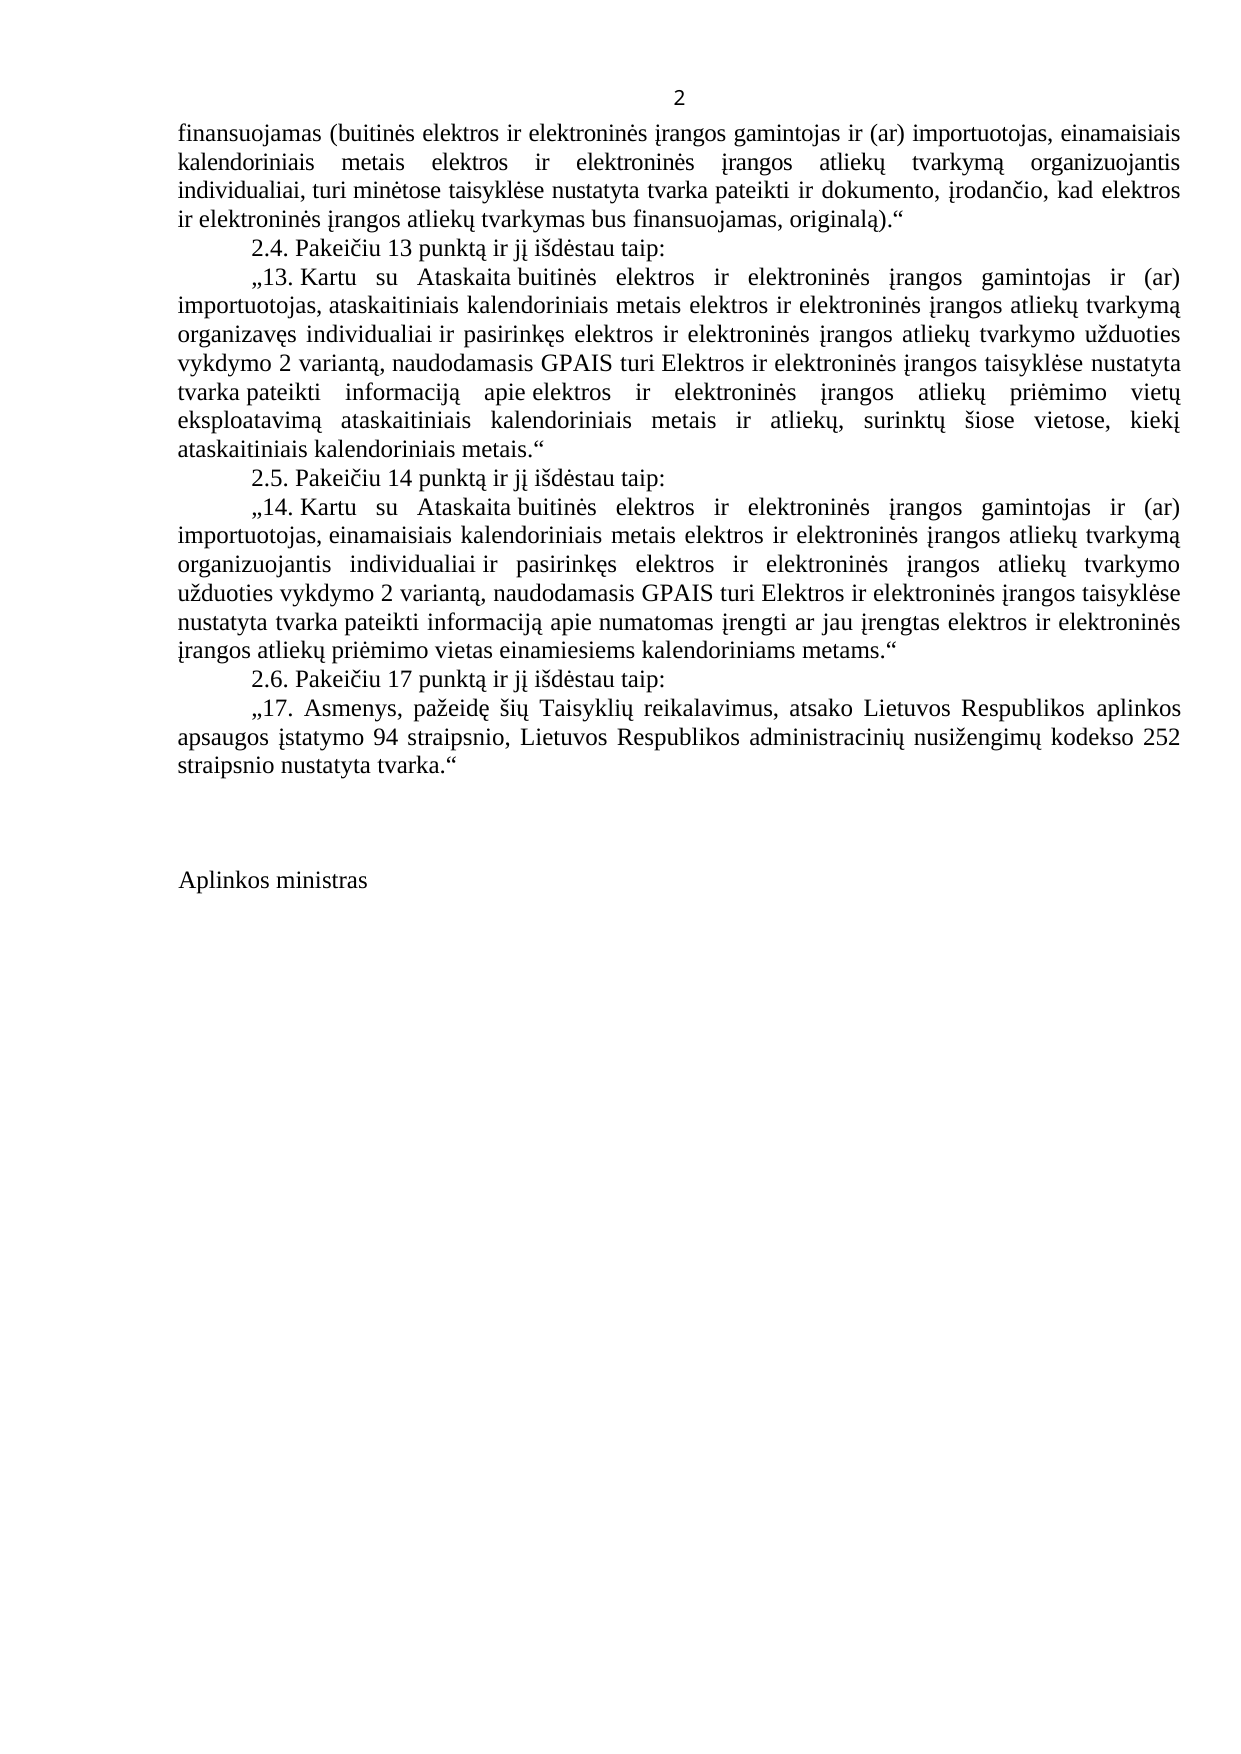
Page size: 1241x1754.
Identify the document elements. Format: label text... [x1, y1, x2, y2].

text 2.6. Pakeičiu 17 punktą ir jį išdėstau taip: [177, 664, 1181, 693]
text „17. Asmenys, pažeidę šių Taisyklių reikalavimus, atsako Lietuvos Respublikos aplinkos apsaugos įstatymo 94 straipsnio, Lietuvos Respublikos administracinių nusižengimų kodekso 252 straipsnio nustatyta tvarka.“ [177, 693, 1181, 779]
table_cell [680, 894, 1167, 925]
table_header Aplinkos ministras [178, 808, 680, 894]
text „14. Kartu su Ataskaita buitinės elektros ir elektroninės įrangos gamintojas ir (ar) importuotojas, einamaisiais kalendoriniais metais elektros ir elektroninės įrangos atliekų tvarkymą organizuojantis individualiai ir pasirinkęs elektros ir elektroninės įrangos atliekų tvarkymo užduoties vykdymo 2 variantą, naudodamasis GPAIS turi Elektros ir elektroninės įrangos taisyklėse nustatyta tvarka pateikti informaciją apie numatomas įrengti ar jau įrengtas elektros ir elektroninės įrangos atliekų priėmimo vietas einamiesiems kalendoriniams metams.“ [177, 492, 1181, 664]
text 2.5. Pakeičiu 14 punktą ir jį išdėstau taip: [177, 463, 1181, 492]
text finansuojamas (buitinės elektros ir elektroninės įrangos gamintojas ir (ar) importuotojas, einamaisiais kalendoriniais metais elektros ir elektroninės įrangos atliekų tvarkymą organizuojantis individualiai, turi minėtose taisyklėse nustatyta tvarka pateikti ir dokumento, įrodančio, kad elektros ir elektroninės įrangos atliekų tvarkymas bus finansuojamas, originalą).“ [177, 118, 1181, 233]
table_header [680, 808, 1182, 894]
table_cell [1167, 894, 1182, 925]
text 2.4. Pakeičiu 13 punktą ir jį išdėstau taip: [177, 233, 1181, 262]
text „13. Kartu su Ataskaita buitinės elektros ir elektroninės įrangos gamintojas ir (ar) importuotojas, ataskaitiniais kalendoriniais metais elektros ir elektroninės įrangos atliekų tvarkymą organizavęs individualiai ir pasirinkęs elektros ir elektroninės įrangos atliekų tvarkymo užduoties vykdymo 2 variantą, naudodamasis GPAIS turi Elektros ir elektroninės įrangos taisyklėse nustatyta tvarka pateikti informaciją apie elektros ir elektroninės įrangos atliekų priėmimo vietų eksploatavimą ataskaitiniais kalendoriniais metais ir atliekų, surinktų šiose vietose, kiekį ataskaitiniais kalendoriniais metais.“ [177, 262, 1181, 463]
table_cell [178, 894, 680, 925]
